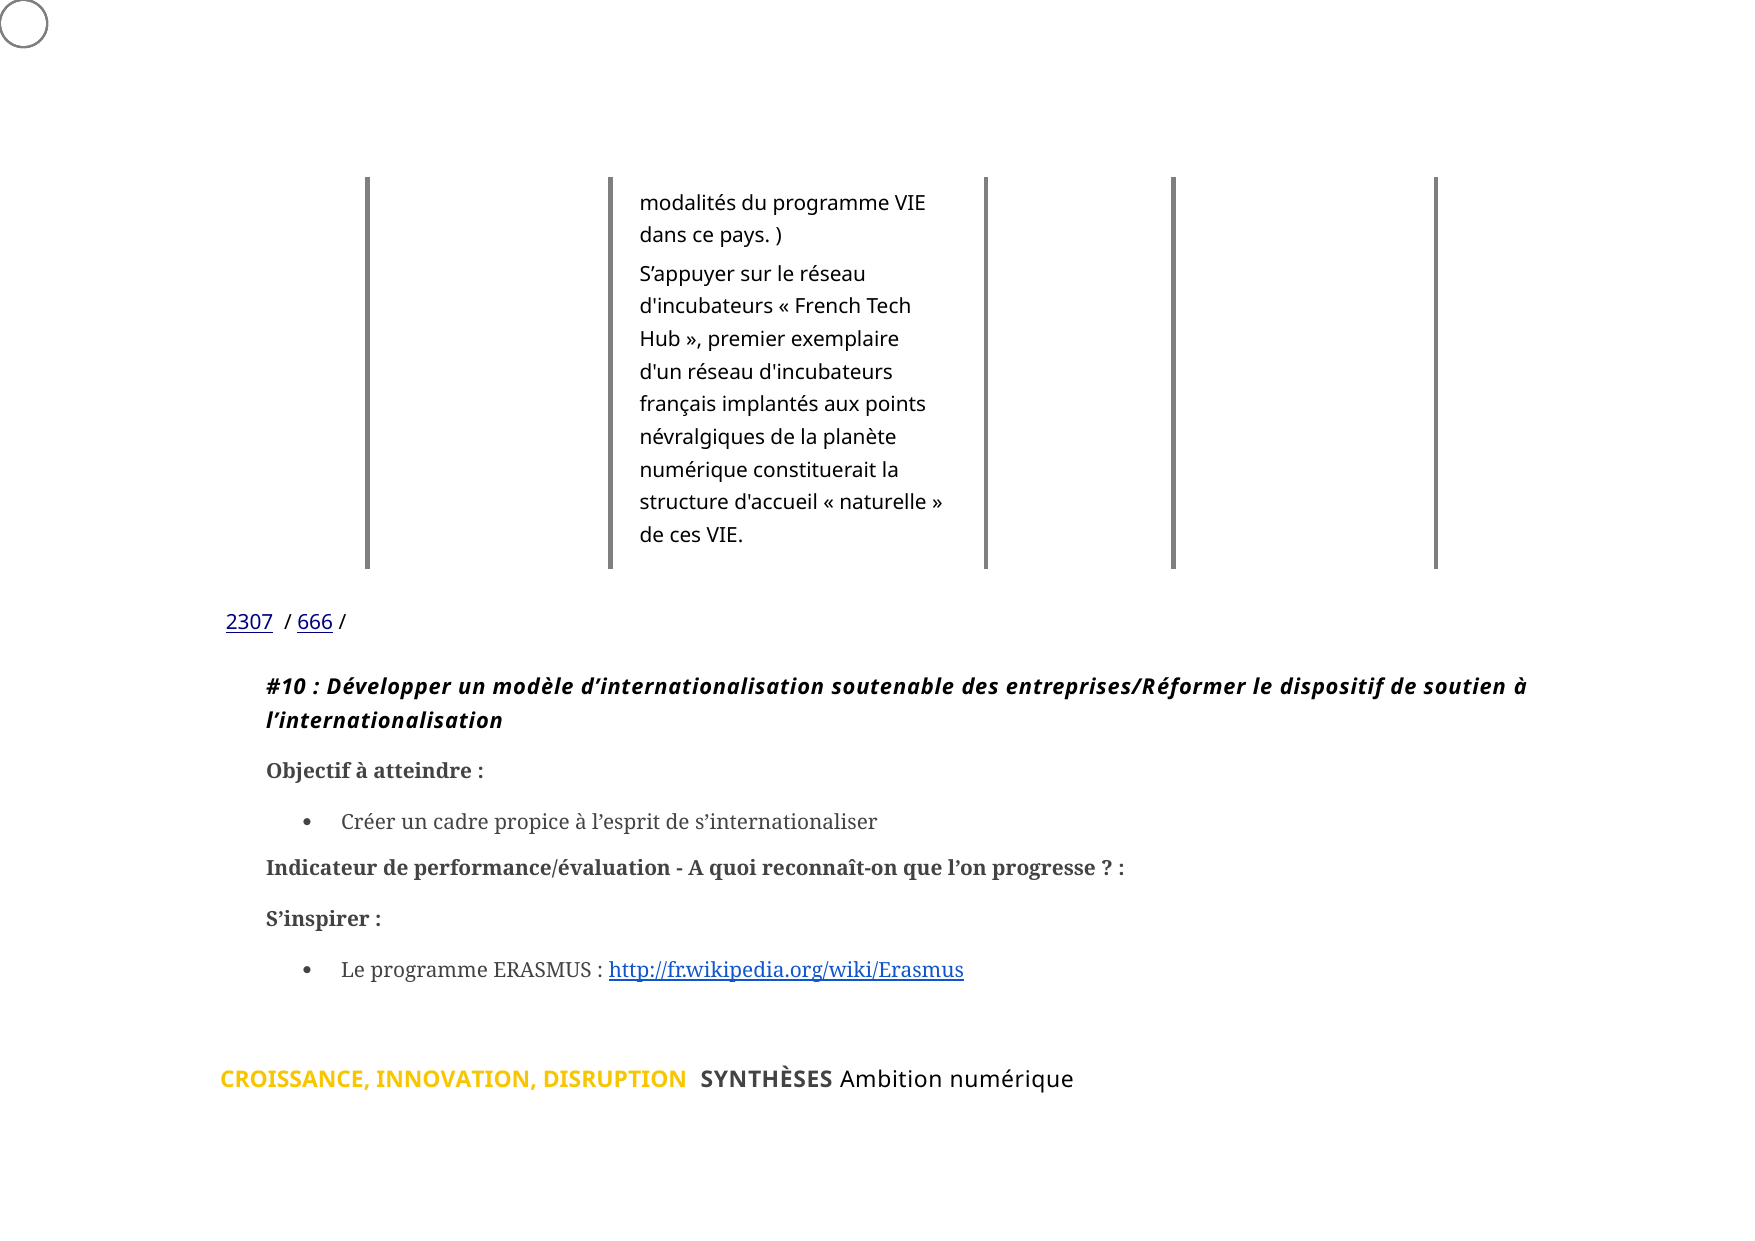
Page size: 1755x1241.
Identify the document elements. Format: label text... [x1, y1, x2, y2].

text Objectif à atteindre : [266, 752, 1492, 785]
list Créer un cadre propice à l’esprit de s’internationaliser [303, 803, 1492, 836]
table_cell [988, 177, 1171, 568]
table_cell [1438, 177, 1623, 568]
text S’inspirer : [266, 900, 1492, 933]
text Indicateur de performance/évaluation - A quoi reconnaît-on que l’on progresse ? : [266, 849, 1492, 882]
text 2307 / 666 / [226, 607, 1518, 636]
table_cell [370, 177, 608, 568]
text #10 : Développer un modèle d’internationalisation soutenable des entreprises/Réformer le dispositif de soutien à l’internationalisation [266, 671, 1551, 735]
table_cell modalités du programme VIE dans ce pays. ) S’appuyer sur le réseau d'incubateurs « French Tech Hub », premier exemplaire d'un réseau d'incubateurs français implantés aux points névralgiques de la planète numérique constituerait la structure d'accueil « naturelle » de ces VIE. [613, 177, 984, 568]
table_cell [1176, 177, 1434, 568]
list Le programme ERASMUS : http://fr.wikipedia.org/wiki/Erasmus [303, 951, 1492, 984]
table_cell [217, 177, 365, 568]
